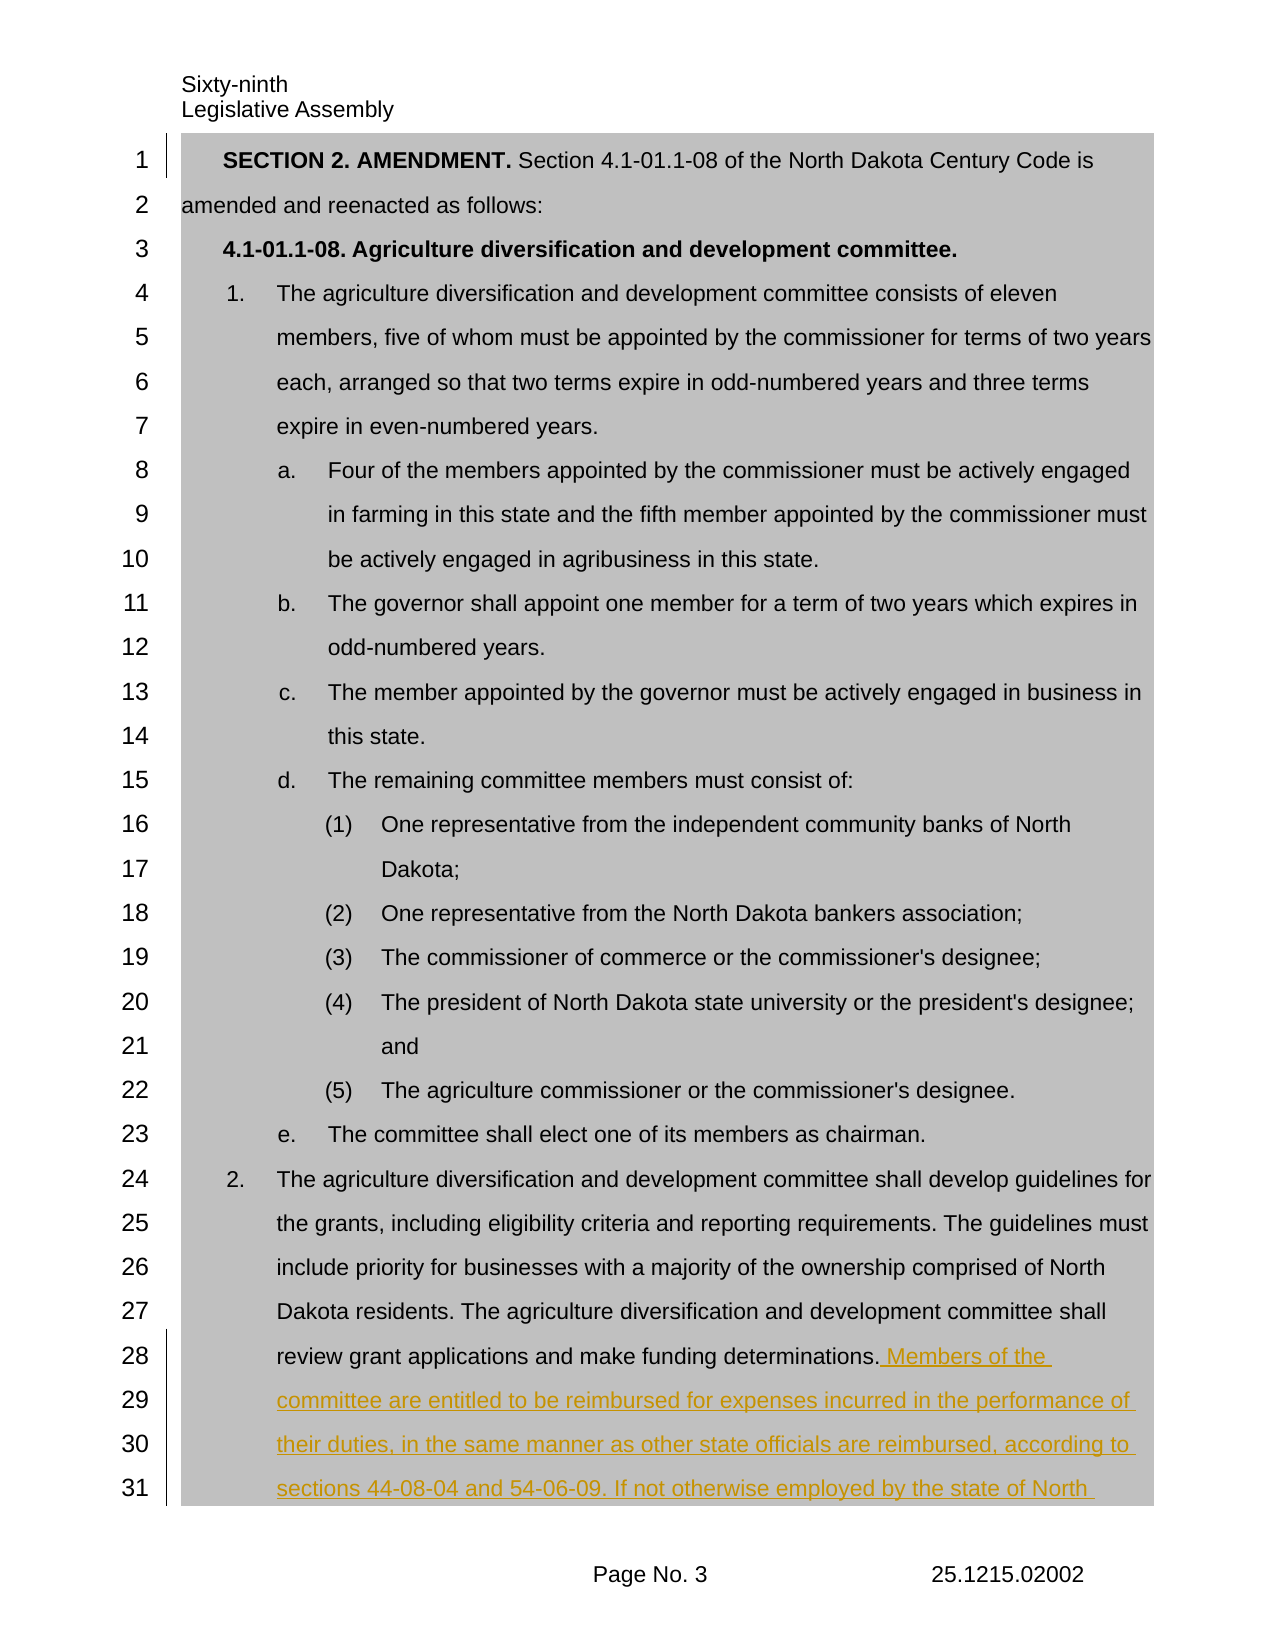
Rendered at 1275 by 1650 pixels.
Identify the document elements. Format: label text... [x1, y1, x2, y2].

text 2. The agriculture diversification and development committee shall develop guidelines for the grants, including eligibility criteria and reporting requirements. The guidelines must include priority for businesses with a majority of the ownership comprised of North Dakota residents. The agriculture diversification and development committee shall review grant applications and make funding determinations. Members of the committee are entitled to be reimbursed for expenses incurred in the performance of their duties, in the same manner as other state officials are reimbursed, according to sections 44-08-04 and 54-06-09. If not otherwise employed by the state of North [181, 1152, 1154, 1506]
text (1) One representative from the independent community banks of North Dakota; [181, 797, 1154, 886]
text (2) One representative from the North Dakota bankers association; [181, 886, 1154, 930]
text (4) The president of North Dakota state university or the president's designee; and [181, 974, 1154, 1063]
text 1. The agriculture diversification and development committee consists of eleven members, five of whom must be appointed by the commissioner for terms of two years each, arranged so that two terms expire in odd‑numbered years and three terms expire in even-numbered years. [181, 266, 1154, 443]
text (3) The commissioner of commerce or the commissioner's designee; [181, 930, 1154, 974]
text (5) The agriculture commissioner or the commissioner's designee. [181, 1063, 1154, 1107]
subtitle 4.1‑01.1‑08. Agriculture diversification and development committee. [181, 222, 1154, 266]
text a. Four of the members appointed by the commissioner must be actively engaged in farming in this state and the fifth member appointed by the commissioner must be actively engaged in agribusiness in this state. [181, 443, 1154, 576]
text e. The committee shall elect one of its members as chairman. [181, 1107, 1154, 1152]
text SECTION 2. AMENDMENT. Section 4.1‑01.1‑08 of the North Dakota Century Code is amended and reenacted as follows: [181, 133, 1154, 222]
text b. The governor shall appoint one member for a term of two years which expires in odd‑numbered years. [181, 576, 1154, 664]
text d. The remaining committee members must consist of: [181, 753, 1154, 797]
text c. The member appointed by the governor must be actively engaged in business in this state. [181, 664, 1154, 753]
